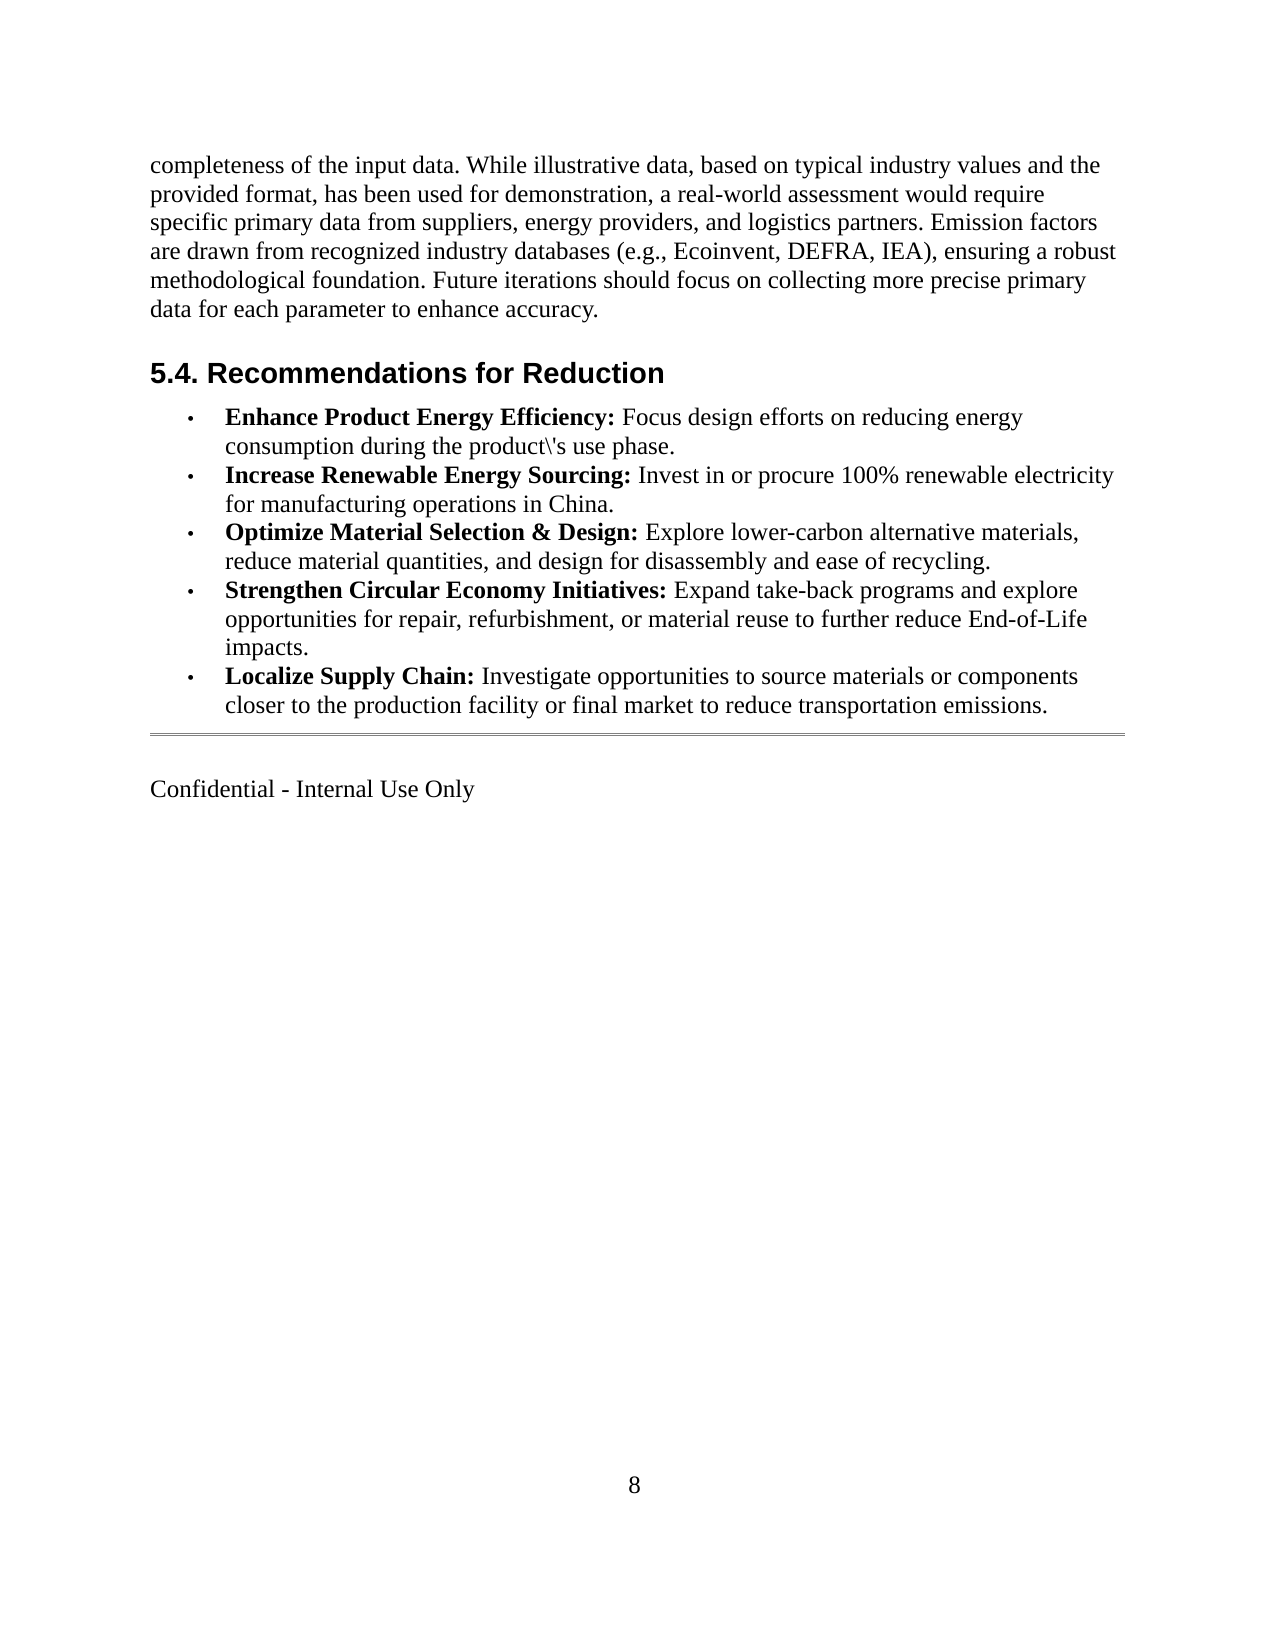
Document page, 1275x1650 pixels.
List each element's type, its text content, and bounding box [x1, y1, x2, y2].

list Increase Renewable Energy Sourcing: Invest in or procure 100% renewable electricity for manufacturing operations in China. [187, 460, 1125, 517]
subtitle 5.4. Recommendations for Reduction [150, 356, 1125, 390]
text Confidential - Internal Use Only [150, 774, 1125, 803]
list Optimize Material Selection & Design: Explore lower-carbon alternative materials, reduce material quantities, and design for disassembly and ease of recycling. [187, 517, 1125, 575]
text completeness of the input data. While illustrative data, based on typical industry values and the provided format, has been used for demonstration, a real-world assessment would require specific primary data from suppliers, energy providers, and logistics partners. Emission factors are drawn from recognized industry databases (e.g., Ecoinvent, DEFRA, IEA), ensuring a robust methodological foundation. Future iterations should focus on collecting more precise primary data for each parameter to enhance accuracy. [150, 150, 1125, 322]
list Localize Supply Chain: Investigate opportunities to source materials or components closer to the production facility or final market to reduce transportation emissions. [187, 661, 1125, 719]
list Enhance Product Energy Efficiency: Focus design efforts on reducing energy consumption during the product\'s use phase. [187, 402, 1125, 460]
list Strengthen Circular Economy Initiatives: Expand take-back programs and explore opportunities for repair, refurbishment, or material reuse to further reduce End-of-Life impacts. [187, 575, 1125, 661]
